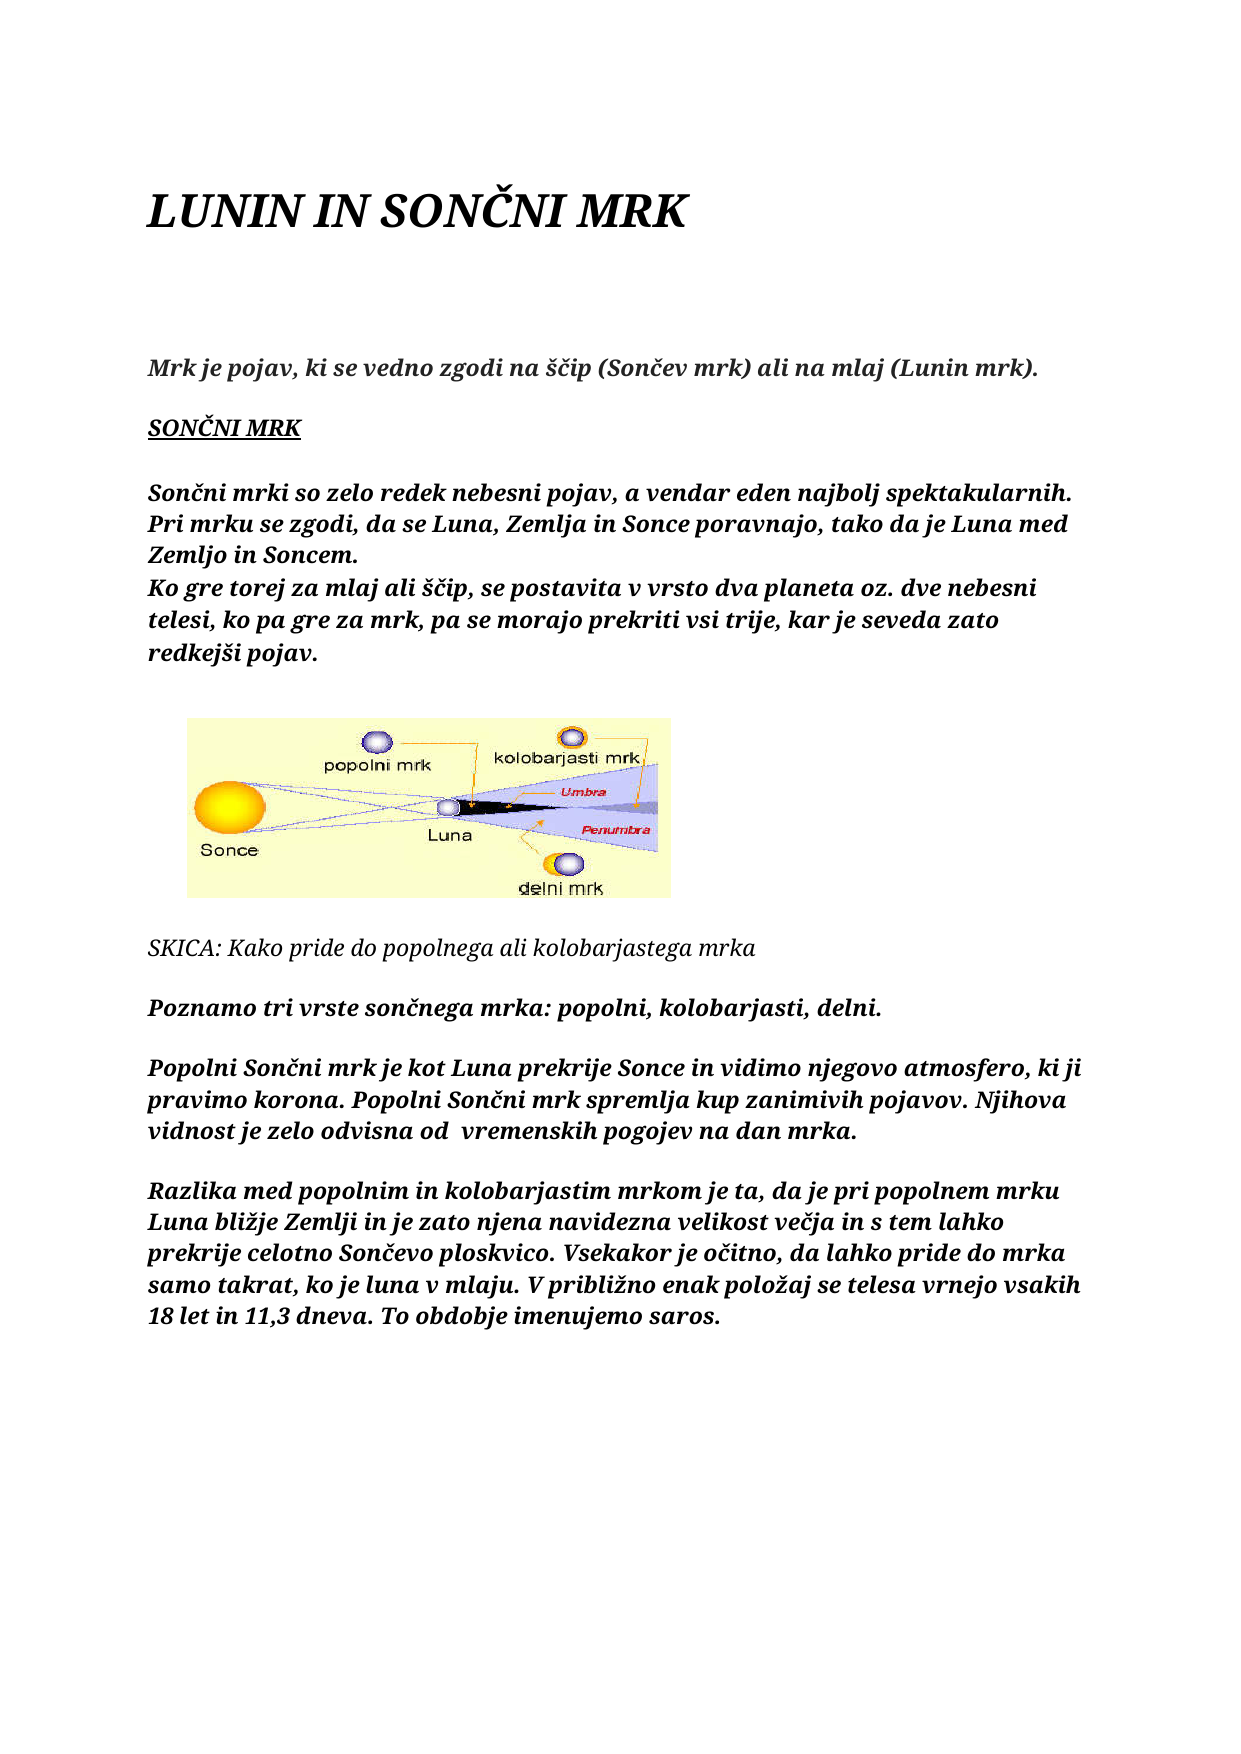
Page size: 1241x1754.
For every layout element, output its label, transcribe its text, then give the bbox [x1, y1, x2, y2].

picture [187, 718, 671, 898]
text Razlika med popolnim in kolobarjastim mrkom je ta, da je pri popolnem mrku Luna bližje Zemlji in je zato njena navidezna velikost večja in s tem lahko prekrije celotno Sončevo ploskvico. Vsekakor je očitno, da lahko pride do mrka samo takrat, ko je luna v mlaju. V približno enak položaj se telesa vrnejo vsakih 18 let in 11,3 dneva. To obdobje imenujemo saros. [148, 1175, 1093, 1331]
text Popolni Sončni mrk je kot Luna prekrije Sonce in vidimo njegovo atmosfero, ki ji pravimo korona. Popolni Sončni mrk spremlja kup zanimivih pojavov. Njihova vidnost je zelo odvisna od vremenskih pogojev na dan mrka. [148, 1052, 1093, 1146]
table_header [141, 1446, 793, 1473]
text Sončni mrki so zelo redek nebesni pojav, a vendar eden najbolj spektakularnih. Pri mrku se zgodi, da se Luna, Zemlja in Sonce poravnajo, tako da je Luna med Zemljo in Soncem. [148, 477, 1093, 571]
table_header [793, 1446, 1099, 1473]
subtitle LUNIN IN SONČNI MRK [148, 179, 1093, 241]
text Ko gre torej za mlaj ali ščip, se postavita v vrsto dva planeta oz. dve nebesni telesi, ko pa gre za mrk, pa se morajo prekriti vsi trije, kar je seveda zato redkejši pojav. [148, 571, 1093, 668]
text SKICA: Kako pride do popolnega ali kolobarjastega mrka [148, 932, 1093, 963]
subtitle Mrk je pojav, ki se vedno zgodi na ščip (Sončev mrk) ali na mlaj (Lunin mrk). [148, 352, 1093, 383]
text Poznamo tri vrste sončnega mrka: popolni, kolobarjasti, delni. [148, 992, 1093, 1023]
subtitle SONČNI MRK [148, 412, 1093, 443]
